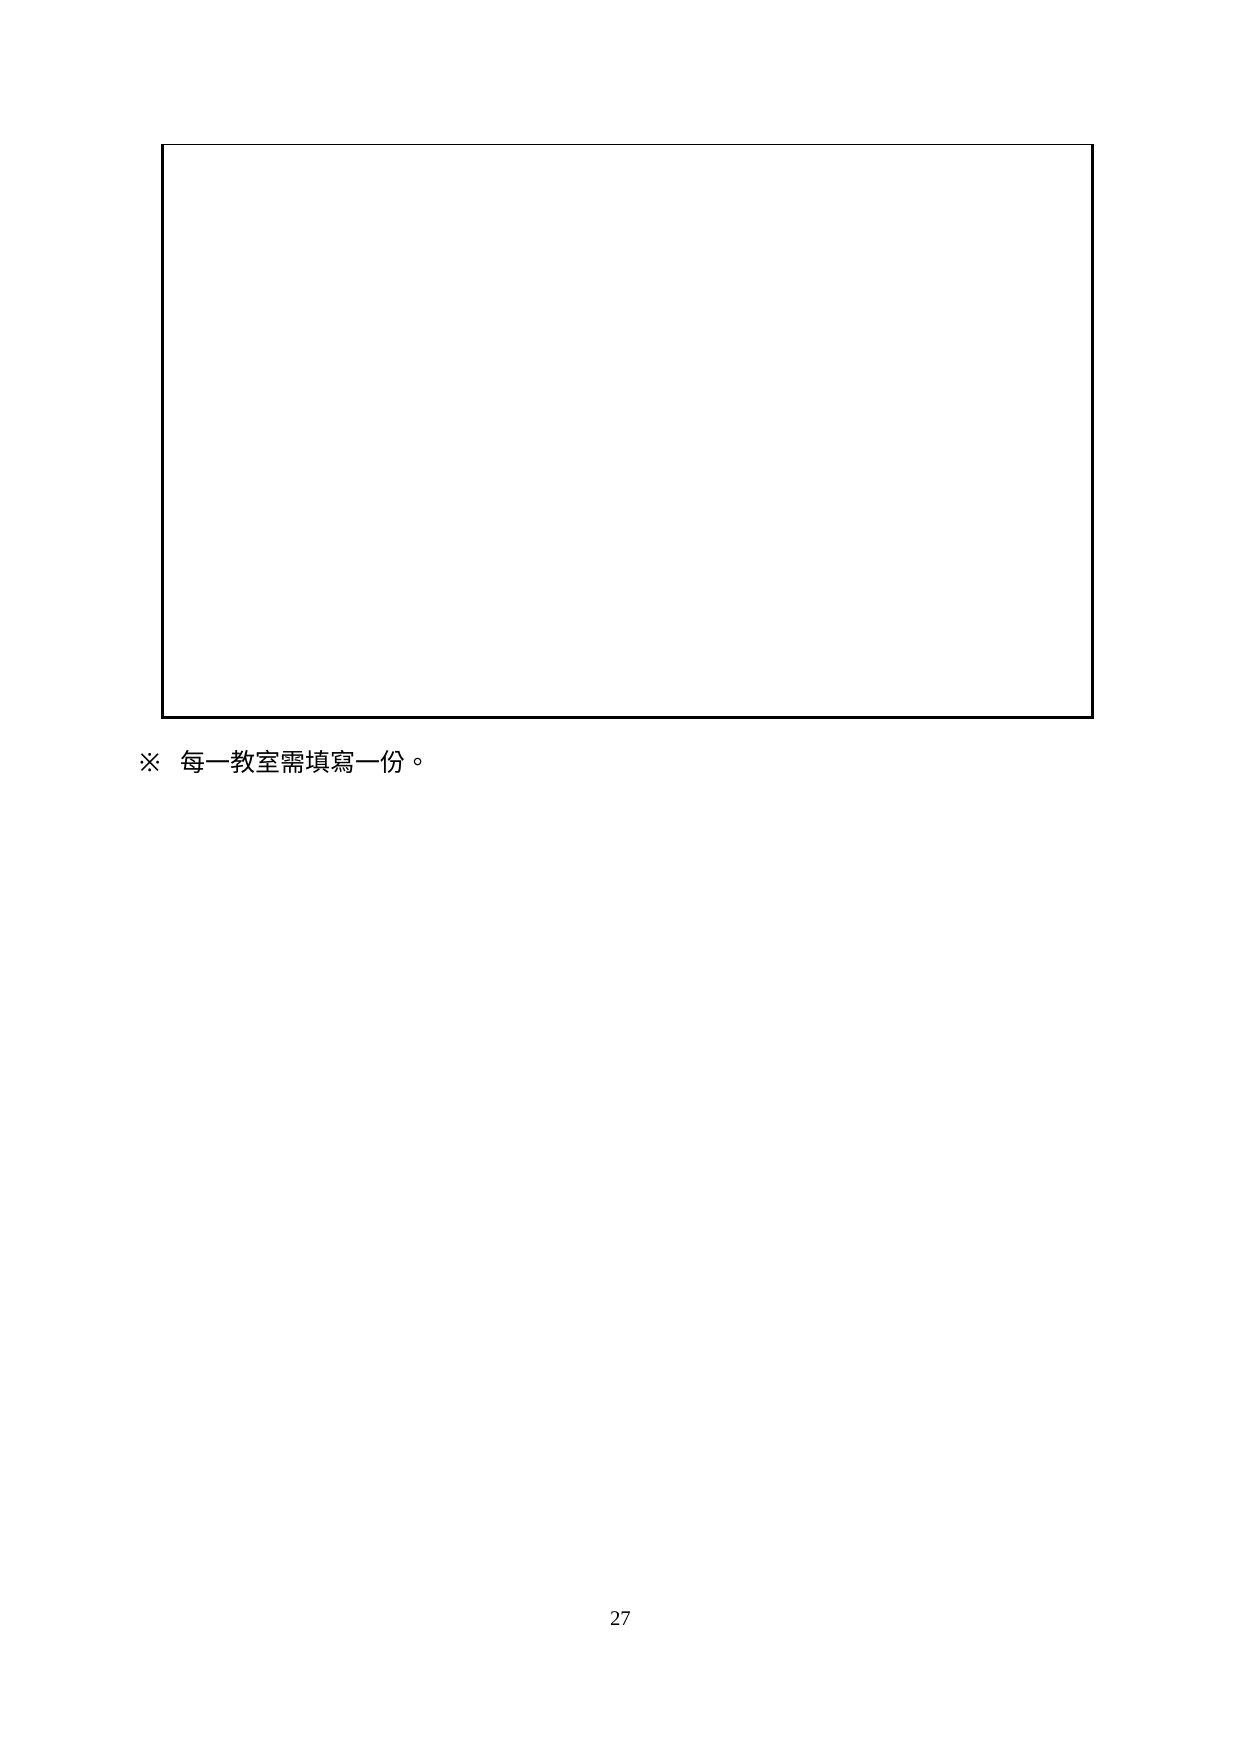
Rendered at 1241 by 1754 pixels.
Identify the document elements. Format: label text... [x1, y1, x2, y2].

list 每一教室需填寫一份。 [130, 719, 1110, 781]
table_cell [164, 145, 1091, 716]
